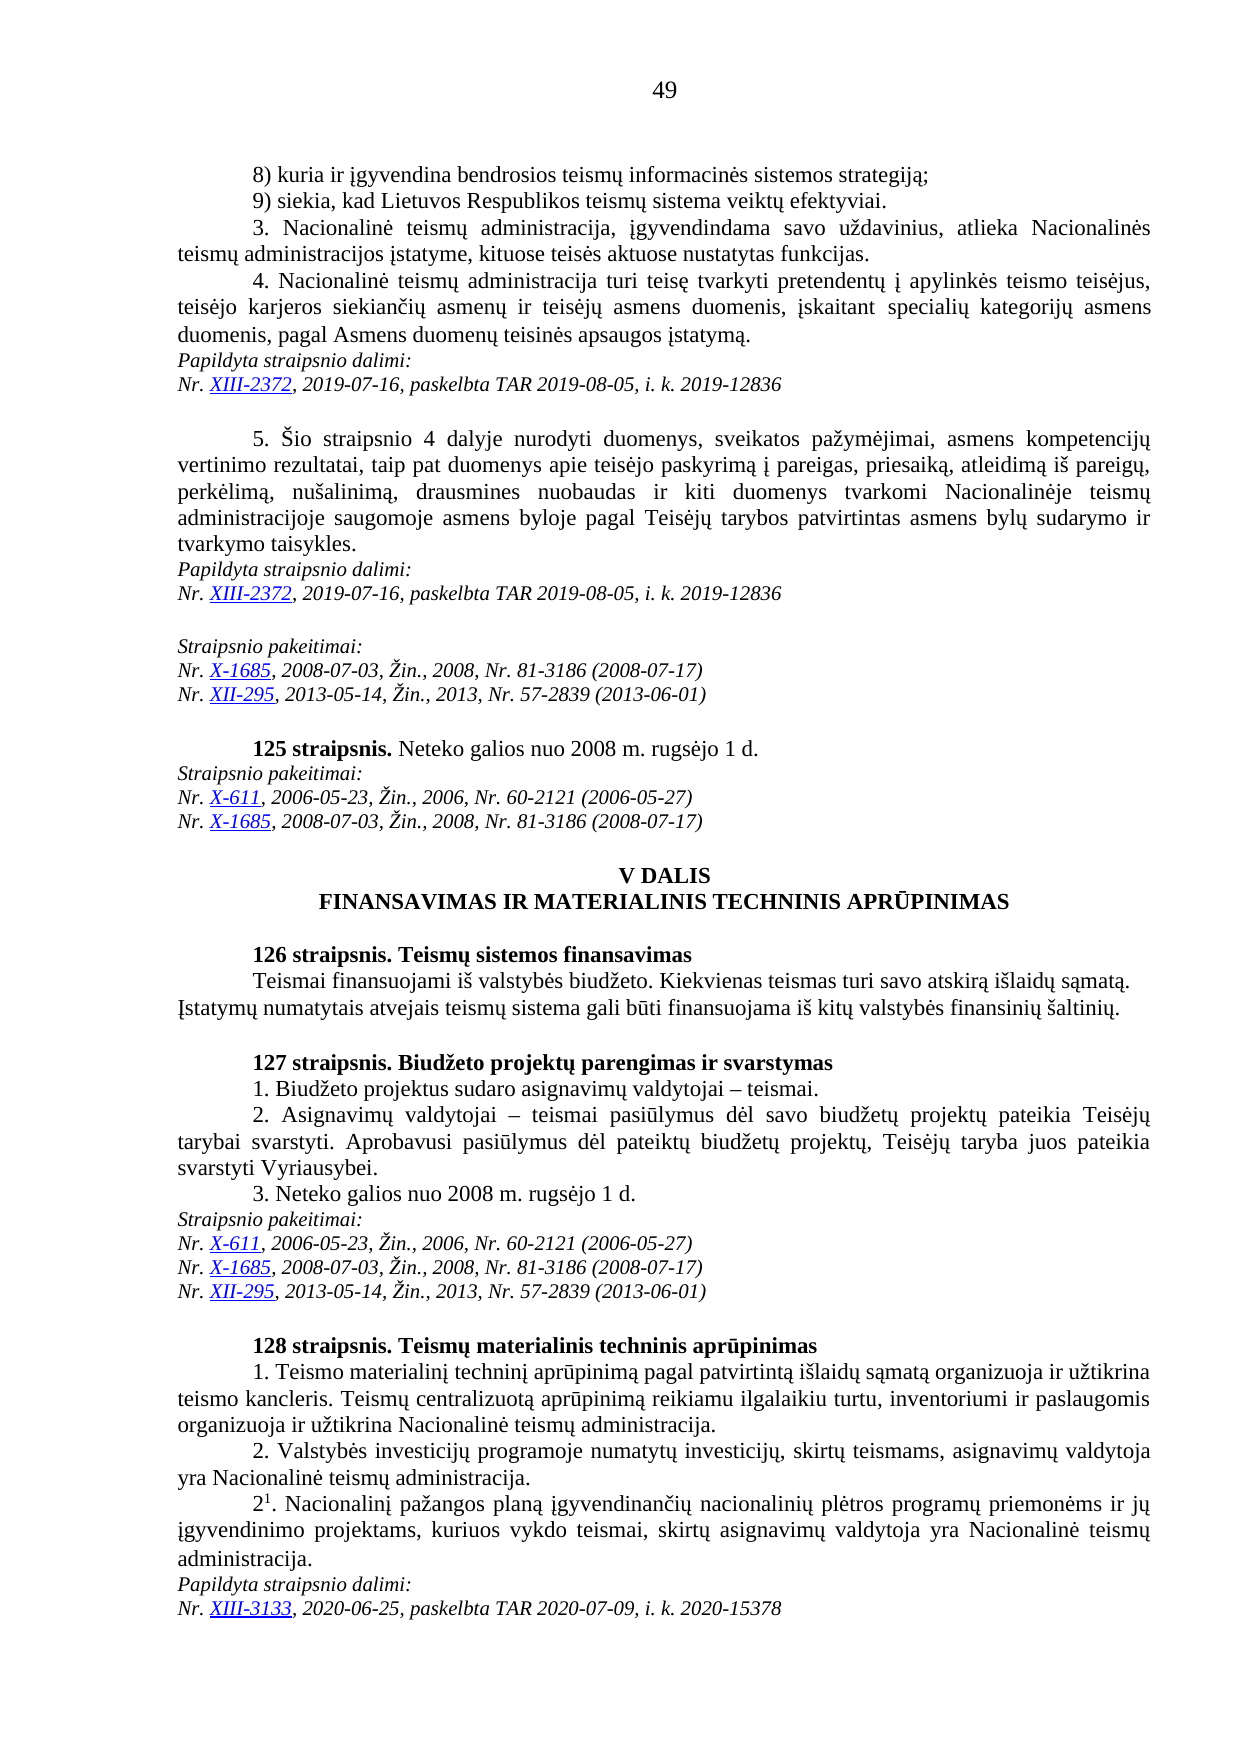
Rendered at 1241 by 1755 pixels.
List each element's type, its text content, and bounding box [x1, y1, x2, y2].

text 126 straipsnis. Teismų sistemos finansavimas [177, 941, 1152, 967]
text Nr. X-611, 2006-05-23, Žin., 2006, Nr. 60-2121 (2006-05-27) [177, 1231, 1152, 1255]
text Nr. XIII-2372, 2019-07-16, paskelbta TAR 2019-08-05, i. k. 2019-12836 [177, 372, 1152, 396]
text Papildyta straipsnio dalimi: [177, 1571, 1152, 1596]
text 127 straipsnis. Biudžeto projektų parengimas ir svarstymas [177, 1049, 1152, 1075]
text 21. Nacionalinį pažangos planą įgyvendinančių nacionalinių plėtros programų priemonėms ir jų įgyvendinimo projektams, kuriuos vykdo teismai, skirtų asignavimų valdytoja yra Nacionalinė teismų administracija. [177, 1490, 1152, 1571]
text 2. Asignavimų valdytojai – teismai pasiūlymus dėl savo biudžetų projektų pateikia Teisėjų tarybai svarstyti. Aprobavusi pasiūlymus dėl pateiktų biudžetų projektų, Teisėjų taryba juos pateikia svarstyti Vyriausybei. [177, 1101, 1152, 1181]
text V DALIS [177, 862, 1152, 888]
text Nr. XIII-3133, 2020-06-25, paskelbta TAR 2020-07-09, i. k. 2020-15378 [177, 1596, 1152, 1619]
text Nr. X-611, 2006-05-23, Žin., 2006, Nr. 60-2121 (2006-05-27) [177, 785, 1152, 809]
text 8) kuria ir įgyvendina bendrosios teismų informacinės sistemos strategiją; [177, 161, 1152, 188]
text FINANSAVIMAS IR MATERIALINIS TECHNINIS APRŪPINIMAS [177, 888, 1152, 914]
text Nr. X-1685, 2008-07-03, Žin., 2008, Nr. 81-3186 (2008-07-17) [177, 809, 1152, 833]
text Teismai finansuojami iš valstybės biudžeto. Kiekvienas teismas turi savo atskirą išlaidų sąmatą. Įstatymų numatytais atvejais teismų sistema gali būti finansuojama iš kitų valstybės finansinių šaltinių. [177, 967, 1152, 1020]
text Straipsnio pakeitimai: [177, 1207, 1152, 1231]
text 5. Šio straipsnio 4 dalyje nurodyti duomenys, sveikatos pažymėjimai, asmens kompetencijų vertinimo rezultatai, taip pat duomenys apie teisėjo paskyrimą į pareigas, priesaiką, atleidimą iš pareigų, perkėlimą, nušalinimą, drausmines nuobaudas ir kiti duomenys tvarkomi Nacionalinėje teismų administracijoje saugomoje asmens byloje pagal Teisėjų tarybos patvirtintas asmens bylų sudarymo ir tvarkymo taisykles. [177, 425, 1152, 557]
text 128 straipsnis. Teismų materialinis techninis aprūpinimas [177, 1332, 1152, 1358]
text Straipsnio pakeitimai: [177, 761, 1152, 785]
text 1. Biudžeto projektus sudaro asignavimų valdytojai – teismai. [177, 1075, 1152, 1101]
text Nr. X-1685, 2008-07-03, Žin., 2008, Nr. 81-3186 (2008-07-17) [177, 1255, 1152, 1279]
text 2. Valstybės investicijų programoje numatytų investicijų, skirtų teismams, asignavimų valdytoja yra Nacionalinė teismų administracija. [177, 1437, 1152, 1490]
text Papildyta straipsnio dalimi: [177, 348, 1152, 372]
text Papildyta straipsnio dalimi: [177, 557, 1152, 581]
text Nr. XII-295, 2013-05-14, Žin., 2013, Nr. 57-2839 (2013-06-01) [177, 682, 1152, 706]
text Straipsnio pakeitimai: [177, 634, 1152, 658]
text 3. Nacionalinė teismų administracija, įgyvendindama savo uždavinius, atlieka Nacionalinės teismų administracijos įstatyme, kituose teisės aktuose nustatytas funkcijas. [177, 214, 1152, 267]
text 1. Teismo materialinį techninį aprūpinimą pagal patvirtintą išlaidų sąmatą organizuoja ir užtikrina teismo kancleris. Teismų centralizuotą aprūpinimą reikiamu ilgalaikiu turtu, inventoriumi ir paslaugomis organizuoja ir užtikrina Nacionalinė teismų administracija. [177, 1358, 1152, 1437]
text 9) siekia, kad Lietuvos Respublikos teismų sistema veiktų efektyviai. [177, 188, 1152, 214]
text 125 straipsnis. Neteko galios nuo 2008 m. rugsėjo 1 d. [177, 734, 1152, 761]
text 4. Nacionalinė teismų administracija turi teisę tvarkyti pretendentų į apylinkės teismo teisėjus, teisėjo karjeros siekiančių asmenų ir teisėjų asmens duomenis, įskaitant specialių kategorijų asmens duomenis, pagal Asmens duomenų teisinės apsaugos įstatymą. [177, 267, 1152, 348]
text Nr. X-1685, 2008-07-03, Žin., 2008, Nr. 81-3186 (2008-07-17) [177, 658, 1152, 682]
text 3. Neteko galios nuo 2008 m. rugsėjo 1 d. [177, 1181, 1152, 1207]
text Nr. XII-295, 2013-05-14, Žin., 2013, Nr. 57-2839 (2013-06-01) [177, 1279, 1152, 1303]
text Nr. XIII-2372, 2019-07-16, paskelbta TAR 2019-08-05, i. k. 2019-12836 [177, 581, 1152, 605]
